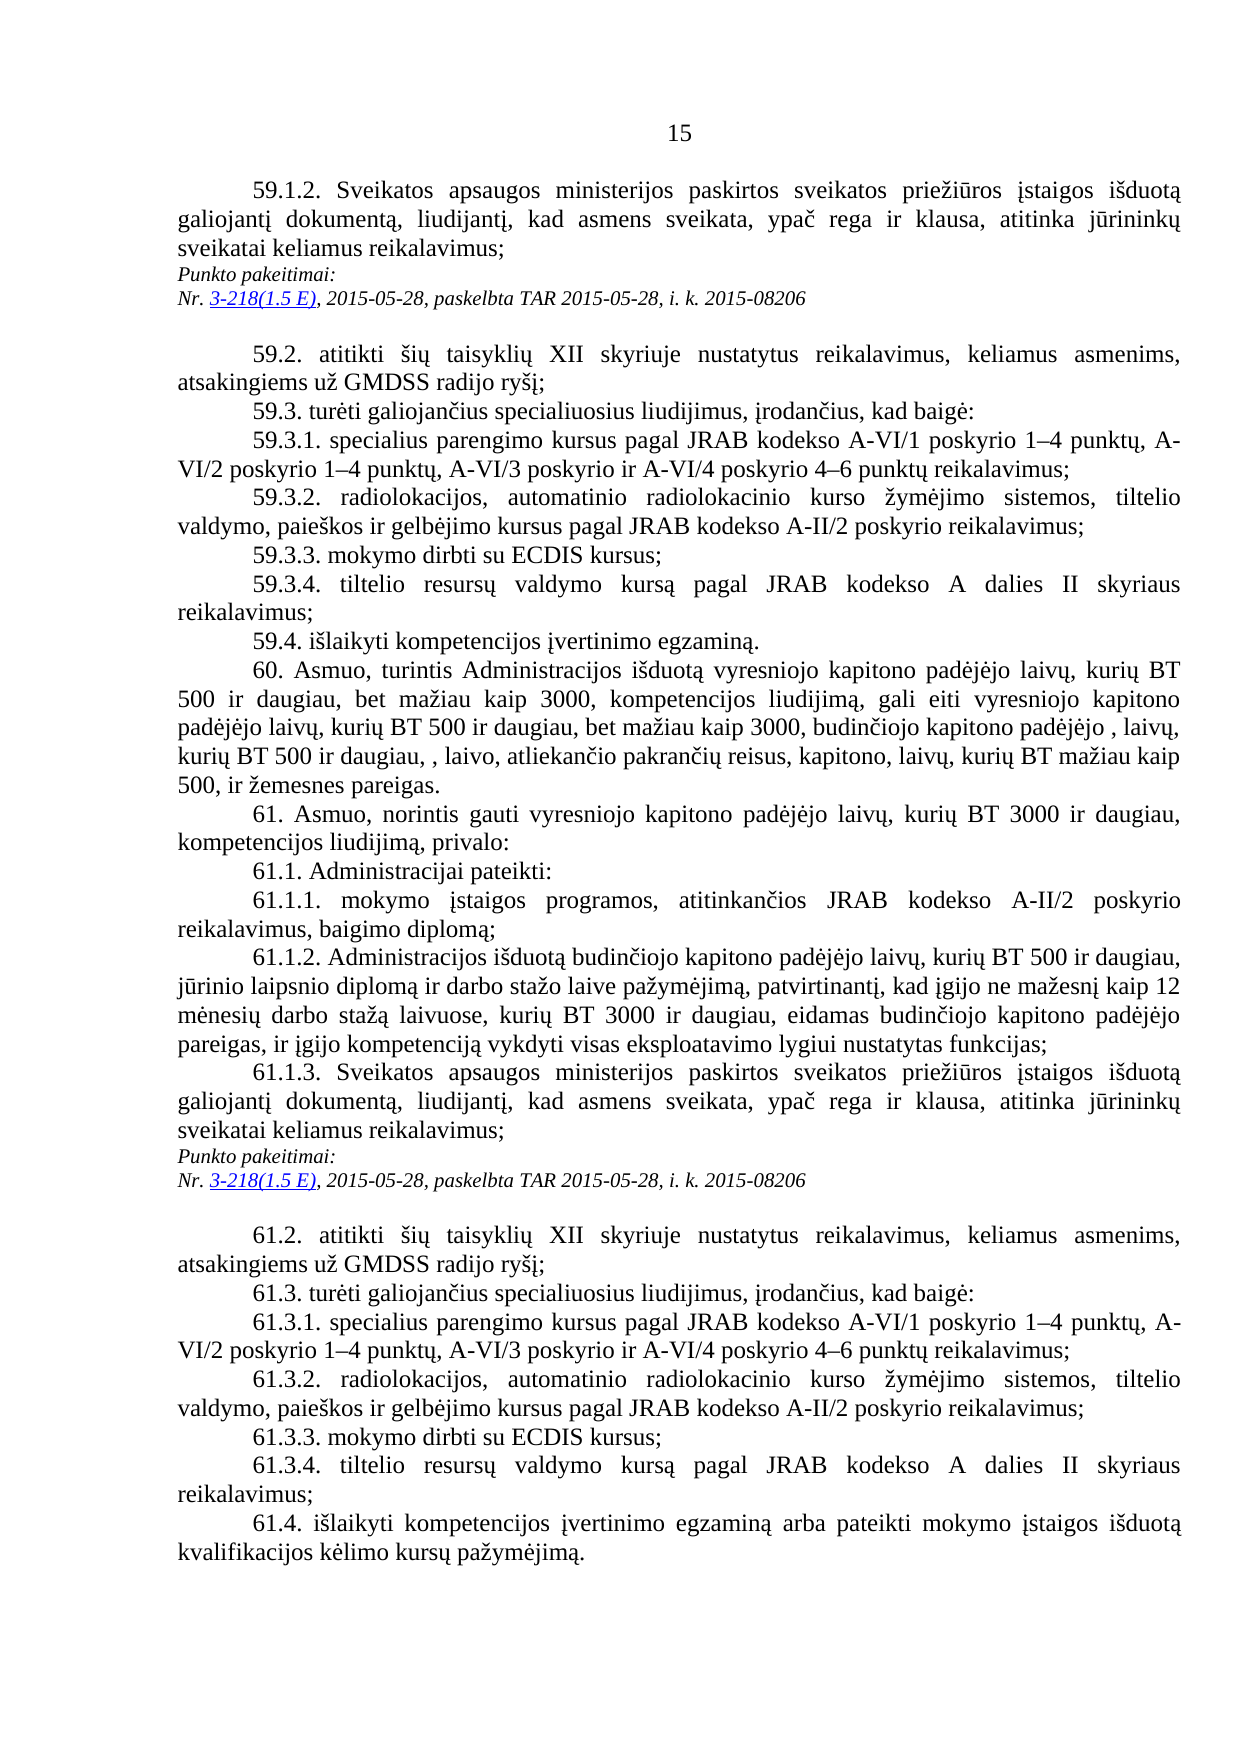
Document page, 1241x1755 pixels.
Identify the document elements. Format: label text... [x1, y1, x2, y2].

text 59.2. atitikti šių taisyklių XII skyriuje nustatytus reikalavimus, keliamus asmenims, atsakingiems už GMDSS radijo ryšį; [177, 339, 1181, 396]
text 61.3. turėti galiojančius specialiuosius liudijimus, įrodančius, kad baigė: [177, 1278, 1181, 1307]
text 61.1.2. Administracijos išduotą budinčiojo kapitono padėjėjo laivų, kurių BT 500 ir daugiau, jūrinio laipsnio diplomą ir darbo stažo laive pažymėjimą, patvirtinantį, kad įgijo ne mažesnį kaip 12 mėnesių darbo stažą laivuose, kurių BT 3000 ir daugiau, eidamas budinčiojo kapitono padėjėjo pareigas, ir įgijo kompetenciją vykdyti visas eksploatavimo lygiui nustatytas funkcijas; [177, 942, 1181, 1057]
text Nr. 3-218(1.5 E), 2015-05-28, paskelbta TAR 2015-05-28, i. k. 2015-08206 [177, 1168, 1181, 1192]
text 59.3.4. tiltelio resursų valdymo kursą pagal JRAB kodekso A dalies II skyriaus reikalavimus; [177, 569, 1181, 626]
text 60. Asmuo, turintis Administracijos išduotą vyresniojo kapitono padėjėjo laivų, kurių BT 500 ir daugiau, bet mažiau kaip 3000, kompetencijos liudijimą, gali eiti vyresniojo kapitono padėjėjo laivų, kurių BT 500 ir daugiau, bet mažiau kaip 3000, budinčiojo kapitono padėjėjo , laivų, kurių BT 500 ir daugiau, , laivo, atliekančio pakrančių reisus, kapitono, laivų, kurių BT mažiau kaip 500, ir žemesnes pareigas. [177, 655, 1181, 799]
text 61.1.1. mokymo įstaigos programos, atitinkančios JRAB kodekso A-II/2 poskyrio reikalavimus, baigimo diplomą; [177, 885, 1181, 942]
text 61.3.1. specialius parengimo kursus pagal JRAB kodekso A-VI/1 poskyrio 1–4 punktų, A-VI/2 poskyrio 1–4 punktų, A-VI/3 poskyrio ir A-VI/4 poskyrio 4–6 punktų reikalavimus; [177, 1307, 1181, 1364]
text 59.3.2. radiolokacijos, automatinio radiolokacinio kurso žymėjimo sistemos, tiltelio valdymo, paieškos ir gelbėjimo kursus pagal JRAB kodekso A-II/2 poskyrio reikalavimus; [177, 482, 1181, 540]
text 59.3. turėti galiojančius specialiuosius liudijimus, įrodančius, kad baigė: [177, 396, 1181, 425]
text 61.4. išlaikyti kompetencijos įvertinimo egzaminą arba pateikti mokymo įstaigos išduotą kvalifikacijos kėlimo kursų pažymėjimą. [177, 1508, 1181, 1566]
text 61.3.3. mokymo dirbti su ECDIS kursus; [177, 1422, 1181, 1451]
text 61.2. atitikti šių taisyklių XII skyriuje nustatytus reikalavimus, keliamus asmenims, atsakingiems už GMDSS radijo ryšį; [177, 1221, 1181, 1278]
text 61.3.4. tiltelio resursų valdymo kursą pagal JRAB kodekso A dalies II skyriaus reikalavimus; [177, 1451, 1181, 1508]
text Punkto pakeitimai: [177, 1144, 1181, 1168]
text 59.3.1. specialius parengimo kursus pagal JRAB kodekso A-VI/1 poskyrio 1–4 punktų, A-VI/2 poskyrio 1–4 punktų, A-VI/3 poskyrio ir A-VI/4 poskyrio 4–6 punktų reikalavimus; [177, 425, 1181, 482]
text 59.3.3. mokymo dirbti su ECDIS kursus; [177, 540, 1181, 569]
text 61.3.2. radiolokacijos, automatinio radiolokacinio kurso žymėjimo sistemos, tiltelio valdymo, paieškos ir gelbėjimo kursus pagal JRAB kodekso A-II/2 poskyrio reikalavimus; [177, 1364, 1181, 1422]
text Punkto pakeitimai: [177, 262, 1181, 286]
text Nr. 3-218(1.5 E), 2015-05-28, paskelbta TAR 2015-05-28, i. k. 2015-08206 [177, 286, 1181, 310]
text 59.4. išlaikyti kompetencijos įvertinimo egzaminą. [177, 626, 1181, 655]
text 59.1.2. Sveikatos apsaugos ministerijos paskirtos sveikatos priežiūros įstaigos išduotą galiojantį dokumentą, liudijantį, kad asmens sveikata, ypač rega ir klausa, atitinka jūrininkų sveikatai keliamus reikalavimus; [177, 176, 1181, 262]
text 61.1.3. Sveikatos apsaugos ministerijos paskirtos sveikatos priežiūros įstaigos išduotą galiojantį dokumentą, liudijantį, kad asmens sveikata, ypač rega ir klausa, atitinka jūrininkų sveikatai keliamus reikalavimus; [177, 1057, 1181, 1144]
text 61.1. Administracijai pateikti: [177, 856, 1181, 885]
text 61. Asmuo, norintis gauti vyresniojo kapitono padėjėjo laivų, kurių BT 3000 ir daugiau, kompetencijos liudijimą, privalo: [177, 799, 1181, 856]
